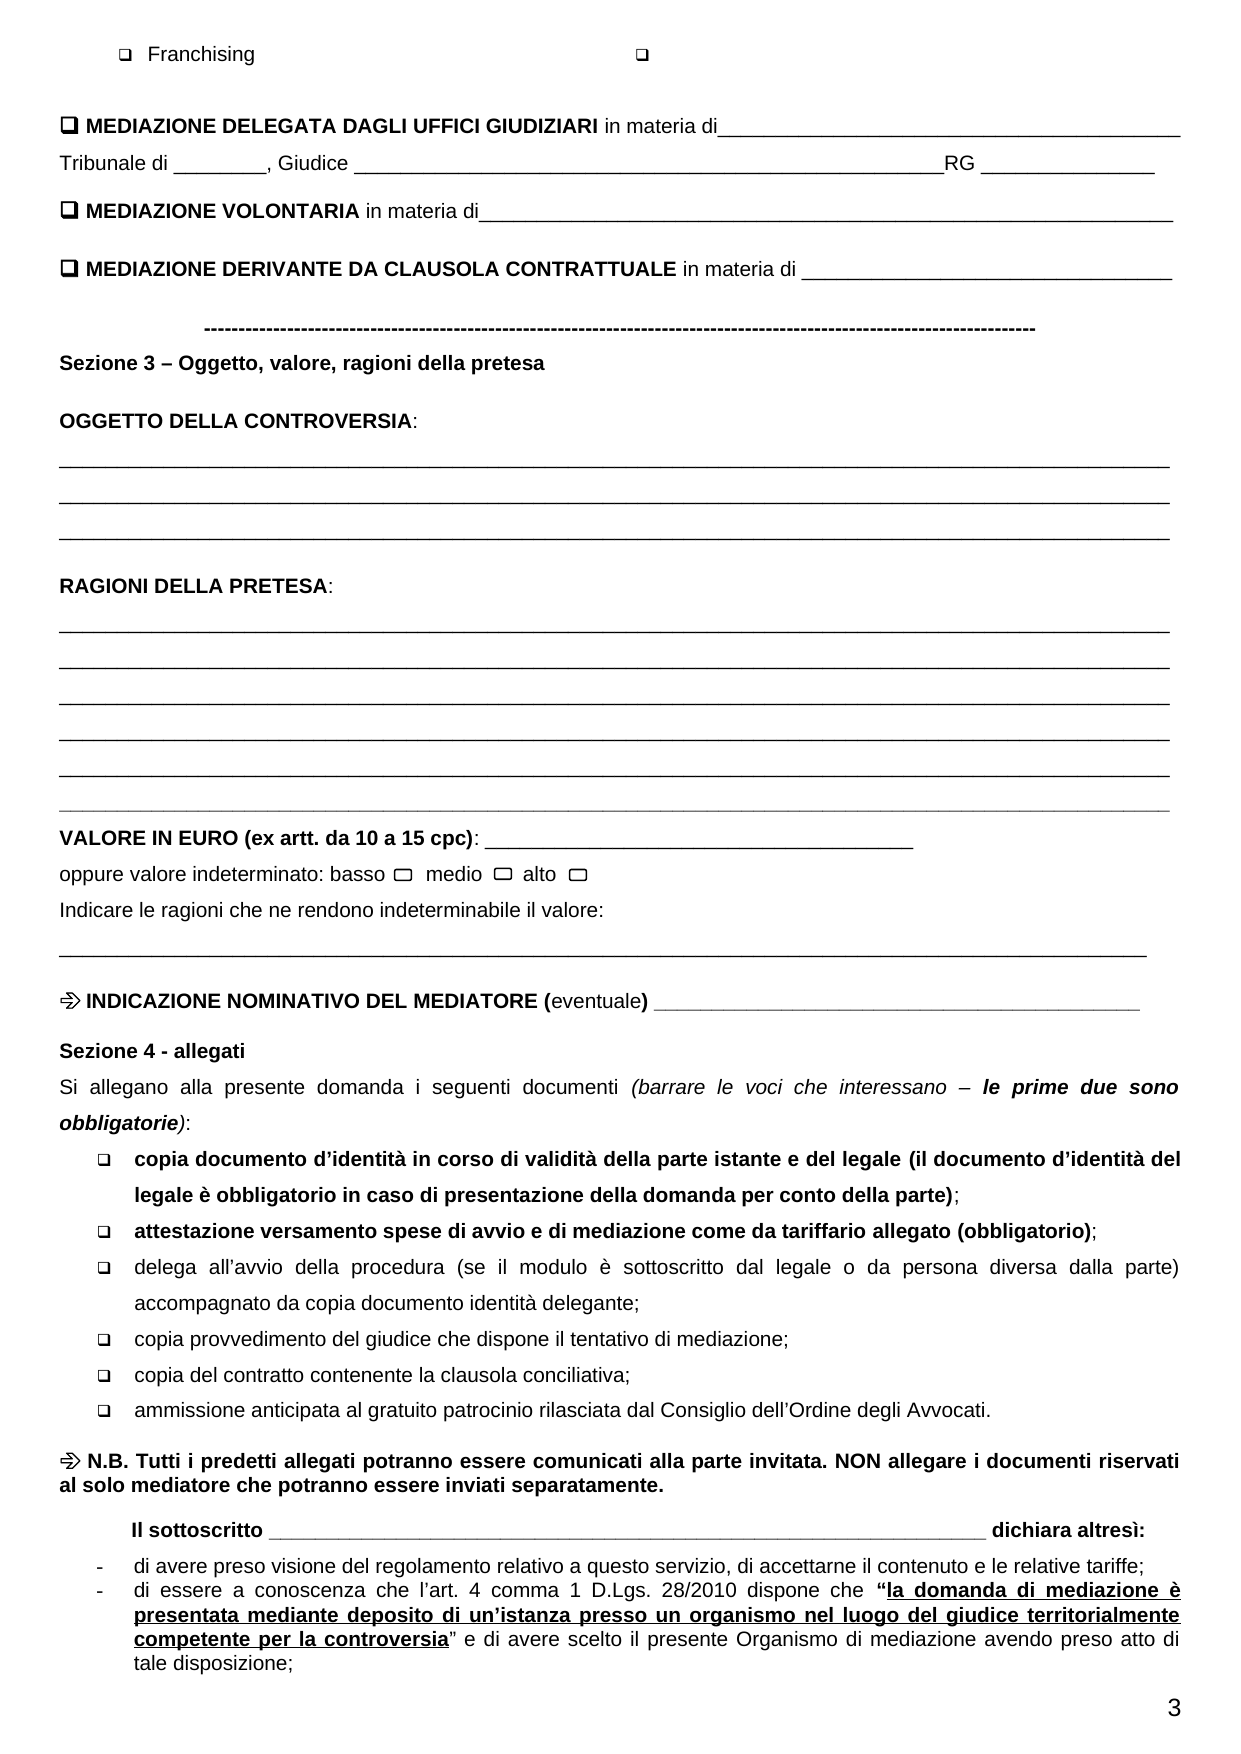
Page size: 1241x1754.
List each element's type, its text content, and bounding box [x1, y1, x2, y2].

text ________________________________________________________________________________________________ [59, 445, 1181, 469]
text  MEDIAZIONE VOLONTARIA in materia di____________________________________________________________ [59, 199, 1181, 223]
text VALORE IN EURO (ex artt. da 10 a 15 cpc): _____________________________________ [59, 826, 1181, 849]
text ________________________________________________________________________________________________ [59, 718, 1181, 742]
list di essere a conoscenza che l’art. 4 comma 1 D.Lgs. 28/2010 dispone che “la domanda di mediazione è presentata mediante deposito di un’istanza presso un organismo nel luogo del giudice territorialmente competente per la controversia” e di avere scelto il presente Organismo di mediazione avendo preso atto di tale disposizione; [96, 1578, 1181, 1674]
text Indicare le ragioni che ne rendono indeterminabile il valore: [59, 897, 1181, 921]
list copia del contratto contenente la clausola conciliativa; [97, 1362, 1181, 1386]
text oppure valore indeterminato: basso medio alto [59, 862, 1181, 886]
text Il sottoscritto ______________________________________________________________ dichiara altresì: [97, 1518, 1181, 1542]
text RAGIONI DELLA PRETESA: [59, 574, 1181, 598]
text ________________________________________________________________________________________________ [59, 517, 1181, 541]
text ------------------------------------------------------------------------------------------------------------------------ [59, 315, 1181, 339]
text OGGETTO DELLA CONTROVERSIA: [59, 409, 1181, 433]
text ______________________________________________________________________________________________ [59, 933, 1181, 957]
text Si allegano alla presente domanda i seguenti documenti (barrare le voci che interessano – le prime due sono obbligatorie): [59, 1075, 1181, 1135]
text ________________________________________________________________________________________________________________________________________________________________________________________________ [59, 610, 1181, 670]
table_cell [66, 30, 140, 90]
list delega all’avvio della procedura (se il modulo è sottoscritto dal legale o da persona diversa dalla parte) accompagnato da copia documento identità delegante; [97, 1254, 1181, 1314]
text  N.B. Tutti i predetti allegati potranno essere comunicati alla parte invitata. NON allegare i documenti riservati al solo mediatore che potranno essere inviati separatamente. [59, 1449, 1181, 1497]
list di avere preso visione del regolamento relativo a questo servizio, di accettarne il contenuto e le relative tariffe; [96, 1554, 1181, 1578]
table_cell Franchising [140, 30, 583, 90]
text ________________________________________________________________________________________________ [59, 754, 1181, 778]
text ________________________________________________________________________________________________ [59, 790, 1181, 814]
text  MEDIAZIONE DERIVANTE DA CLAUSOLA CONTRATTUALE in materia di ________________________________ [59, 257, 1181, 281]
text  INDICAZIONE NOMINATIVO DEL MEDIATORE (eventuale) __________________________________________ [59, 988, 1181, 1013]
text ________________________________________________________________________________________________ [59, 682, 1181, 706]
list ammissione anticipata al gratuito patrocinio rilasciata dal Consiglio dell’Ordine degli Avvocati. [97, 1398, 1181, 1422]
text Sezione 3 – Oggetto, valore, ragioni della pretesa [59, 351, 1181, 375]
text  MEDIAZIONE DELEGATA DAGLI UFFICI GIUDIZIARI in materia di________________________________________ Tribunale di ________, Giudice ___________________________________________________RG _______________ [59, 114, 1181, 174]
table_cell [583, 30, 657, 90]
text Sezione 4 - allegati [59, 1039, 1181, 1063]
list copia provvedimento del giudice che dispone il tentativo di mediazione; [97, 1326, 1181, 1350]
text ________________________________________________________________________________________________ [59, 481, 1181, 504]
list copia documento d’identità in corso di validità della parte istante e del legale (il documento d’identità del legale è obbligatorio in caso di presentazione della domanda per conto della parte); [97, 1147, 1181, 1207]
table_cell [657, 30, 1152, 90]
list attestazione versamento spese di avvio e di mediazione come da tariffario allegato (obbligatorio); [97, 1219, 1181, 1243]
